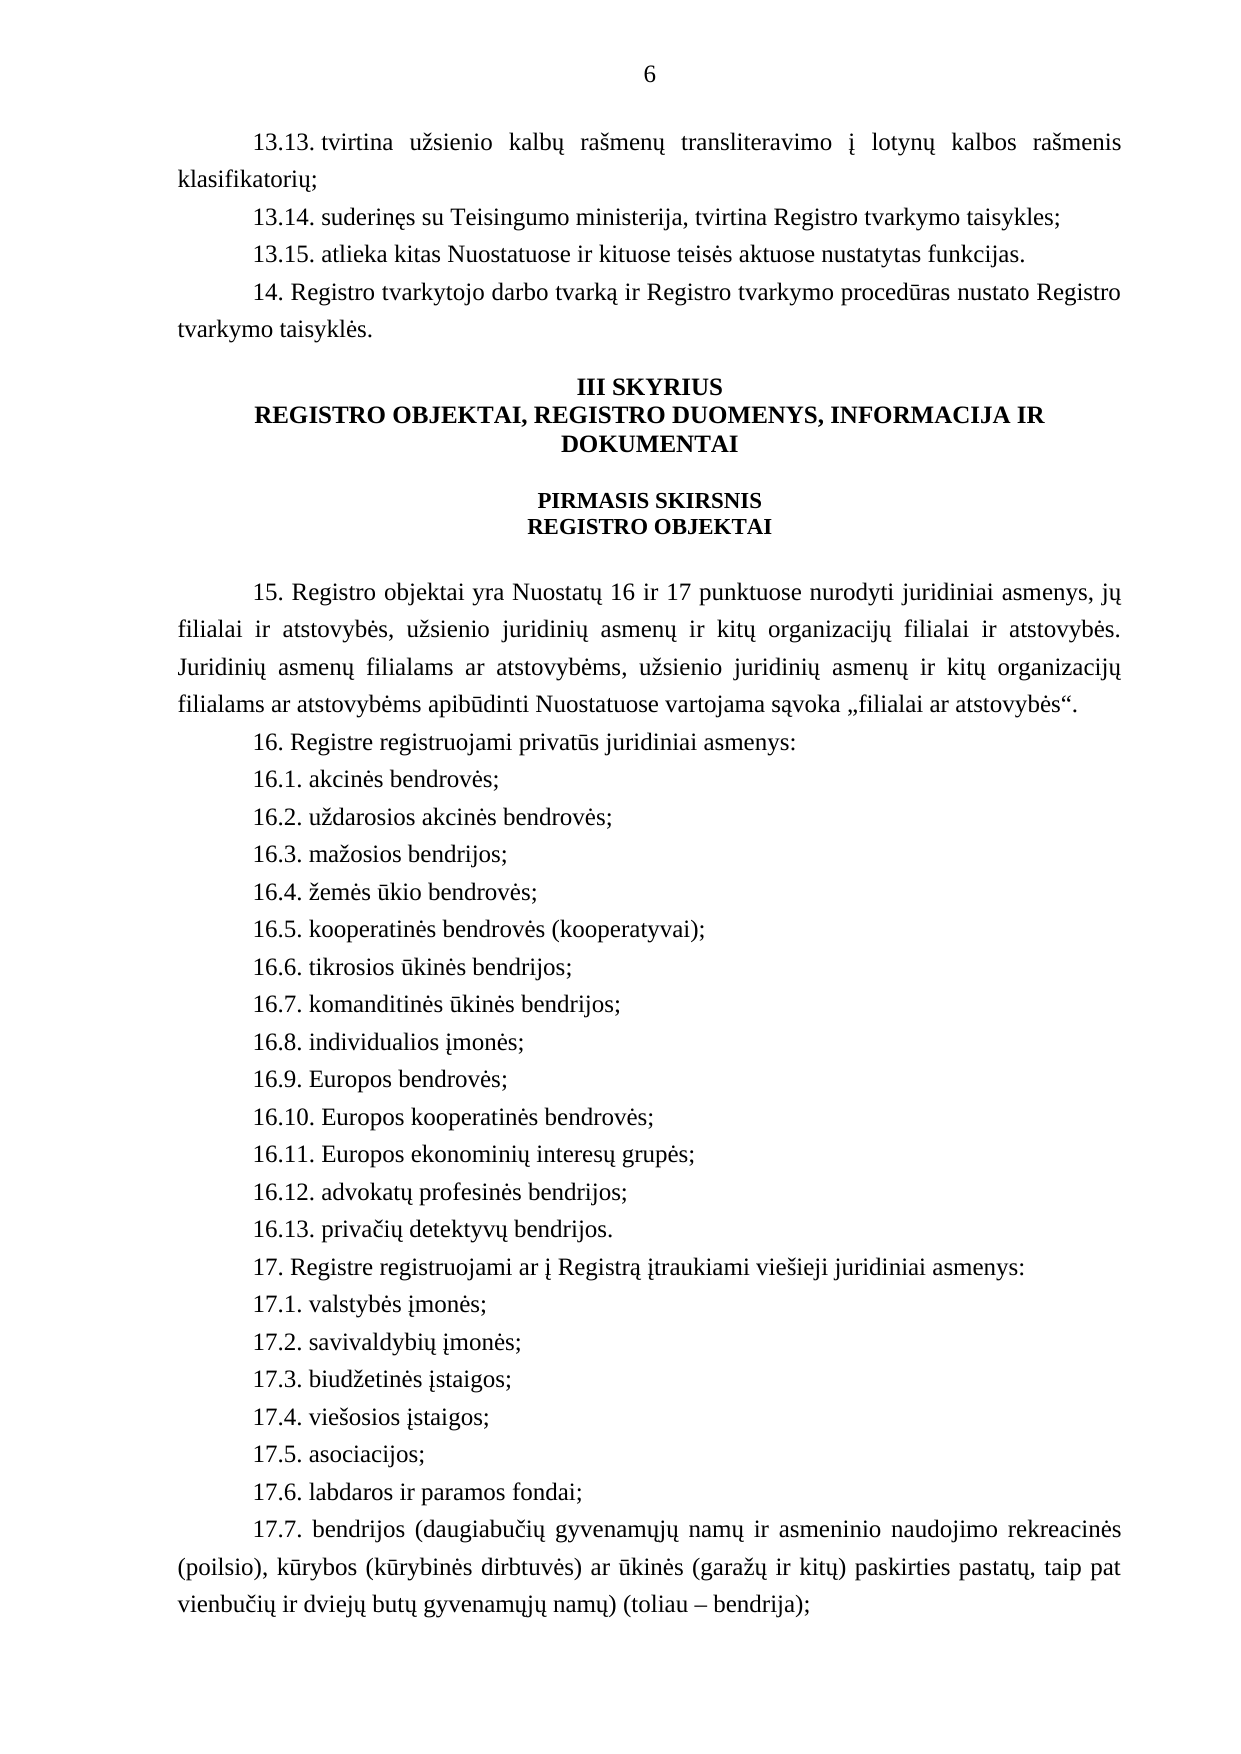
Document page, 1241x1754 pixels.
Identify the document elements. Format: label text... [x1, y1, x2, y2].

text 16.11. Europos ekonominių interesų grupės; [177, 1131, 1122, 1168]
text 17.5. asociacijos; [177, 1431, 1122, 1468]
text 17.6. labdaros ir paramos fondai; [177, 1468, 1122, 1506]
text 16.2. uždarosios akcinės bendrovės; [177, 793, 1122, 831]
text 17. Registre registruojami ar į Registrą įtraukiami viešieji juridiniai asmenys: [177, 1243, 1122, 1281]
text 16. Registre registruojami privatūs juridiniai asmenys: [177, 718, 1122, 756]
text 17.2. savivaldybių įmonės; [177, 1318, 1122, 1356]
text 16.4. žemės ūkio bendrovės; [177, 868, 1122, 906]
text 16.12. advokatų profesinės bendrijos; [177, 1168, 1122, 1206]
text 13.13. tvirtina užsienio kalbų rašmenų transliteravimo į lotynų kalbos rašmenis klasifikatorių; [177, 118, 1122, 193]
text 13.14. suderinęs su Teisingumo ministerija, tvirtina Registro tvarkymo taisykles; [177, 193, 1122, 231]
text 16.9. Europos bendrovės; [177, 1056, 1122, 1093]
text III SKYRIUS [177, 372, 1122, 401]
text REGISTRO OBJEKTAI, REGISTRO DUOMENYS, INFORMACIJA IR DOKUMENTAI [177, 401, 1122, 458]
text 16.13. privačių detektyvų bendrijos. [177, 1206, 1122, 1243]
text 13.15. atlieka kitas Nuostatuose ir kituose teisės aktuose nustatytas funkcijas. [177, 231, 1122, 268]
text 17.3. biudžetinės įstaigos; [177, 1356, 1122, 1393]
text 16.10. Europos kooperatinės bendrovės; [177, 1093, 1122, 1131]
text 16.3. mažosios bendrijos; [177, 831, 1122, 868]
text 14. Registro tvarkytojo darbo tvarką ir Registro tvarkymo procedūras nustato Registro tvarkymo taisyklės. [177, 268, 1122, 343]
text 17.4. viešosios įstaigos; [177, 1393, 1122, 1431]
text 16.8. individualios įmonės; [177, 1018, 1122, 1056]
text 16.6. tikrosios ūkinės bendrijos; [177, 943, 1122, 981]
text 17.7. bendrijos (daugiabučių gyvenamųjų namų ir asmeninio naudojimo rekreacinės (poilsio), kūrybos (kūrybinės dirbtuvės) ar ūkinės (garažų ir kitų) paskirties pastatų, taip pat vienbučių ir dviejų butų gyvenamųjų namų) (toliau – bendrija); [177, 1506, 1122, 1618]
text REGISTRO OBJEKTAI [177, 513, 1122, 539]
text 16.7. komanditinės ūkinės bendrijos; [177, 981, 1122, 1018]
text 16.1. akcinės bendrovės; [177, 756, 1122, 793]
text 17.1. valstybės įmonės; [177, 1281, 1122, 1318]
text 15. Registro objektai yra Nuostatų 16 ir 17 punktuose nurodyti juridiniai asmenys, jų filialai ir atstovybės, užsienio juridinių asmenų ir kitų organizacijų filialai ir atstovybės. Juridinių asmenų filialams ar atstovybėms, užsienio juridinių asmenų ir kitų organizacijų filialams ar atstovybėms apibūdinti Nuostatuose vartojama sąvoka „filialai ar atstovybės“. [177, 568, 1122, 718]
text PIRMASIS SKIRSNIS [177, 487, 1122, 513]
text 16.5. kooperatinės bendrovės (kooperatyvai); [177, 906, 1122, 943]
